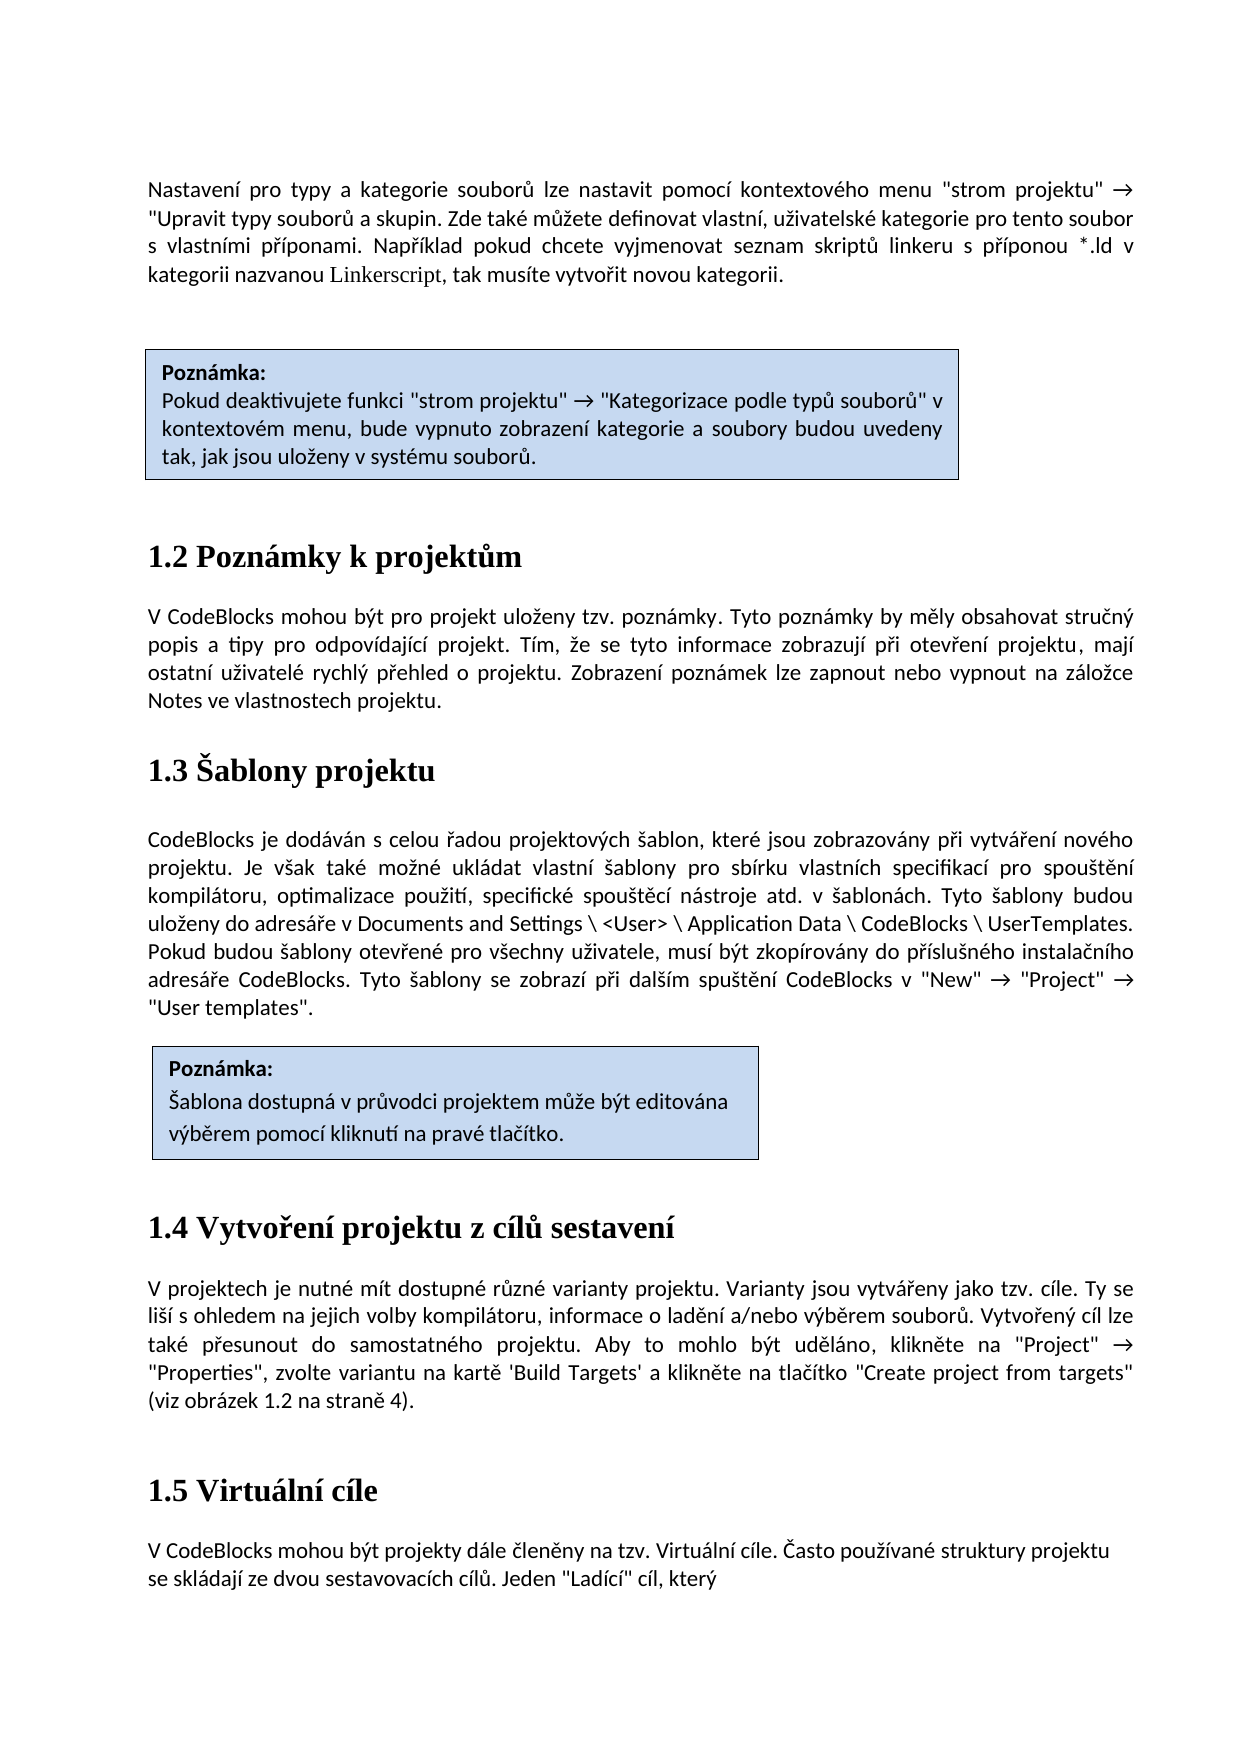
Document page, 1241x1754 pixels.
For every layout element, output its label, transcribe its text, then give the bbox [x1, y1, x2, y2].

text V CodeBlocks mohou být projekty dále členěny na tzv. Virtuální cíle. Často používané struktury projektu se skládají ze dvou sestavovacích cílů. Jeden "Ladící" cíl, který [148, 1536, 1134, 1592]
text 1.3 Šablony projektu [148, 751, 1134, 788]
text V CodeBlocks mohou být pro projekt uloženy tzv. poznámky. Tyto poznámky by měly obsahovat stručný popis a tipy pro odpovídající projekt. Tím, že se tyto informace zobrazují při otevření projektu, mají ostatní uživatelé rychlý přehled o projektu. Zobrazení poznámek lze zapnout nebo vypnout na záložce Notes ve vlastnostech projektu. [148, 602, 1134, 714]
text Šablona dostupná v průvodci projektem může být editována výběrem pomocí kliknutí na pravé tlačítko. [169, 1087, 742, 1147]
text 1.4 Vytvoření projektu z cílů sestavení [148, 1208, 1134, 1246]
text 1.2 Poznámky k projektům [148, 537, 1134, 574]
text 1.5 Virtuální cíle [148, 1471, 1134, 1508]
text Nastavení pro typy a kategorie souborů lze nastavit pomocí kontextového menu "strom projektu" → "Upravit typy souborů a skupin. Zde také můžete definovat vlastní, uživatelské kategorie pro tento soubor s vlastními příponami. Například pokud chcete vyjmenovat seznam skriptů linkeru s příponou *.ld v kategorii nazvanou Linkerscript, tak musíte vytvořit novou kategorii. [148, 176, 1134, 288]
text Poznámka: [169, 1054, 742, 1083]
text Poznámka: [162, 358, 943, 386]
text CodeBlocks je dodáván s celou řadou projektových šablon, které jsou zobrazovány při vytváření nového projektu. Je však také možné ukládat vlastní šablony pro sbírku vlastních specifikací pro spouštění kompilátoru, optimalizace použití, specifické spouštěcí nástroje atd. v šablonách. Tyto šablony budou uloženy do adresáře v Documents and Settings \ <User> \ Application Data \ CodeBlocks \ UserTemplates. Pokud budou šablony otevřené pro všechny uživatele, musí být zkopírovány do příslušného instalačního adresáře CodeBlocks. Tyto šablony se zobrazí při dalším spuštění CodeBlocks v "New" → "Project" → "User templates". [148, 825, 1134, 1021]
text Pokud deaktivujete funkci "strom projektu" → "Kategorizace podle typů souborů" v kontextovém menu, bude vypnuto zobrazení kategorie a soubory budou uvedeny tak, jak jsou uloženy v systému souborů. [162, 386, 943, 470]
text V projektech je nutné mít dostupné různé varianty projektu. Varianty jsou vytvářeny jako tzv. cíle. Ty se liší s ohledem na jejich volby kompilátoru, informace o ladění a/nebo výběrem souborů. Vytvořený cíl lze také přesunout do samostatného projektu. Aby to mohlo být uděláno, klikněte na "Project" → "Properties", zvolte variantu na kartě 'Build Targets' a klikněte na tlačítko "Create project from targets" (viz obrázek 1.2 na straně 4). [148, 1274, 1134, 1414]
